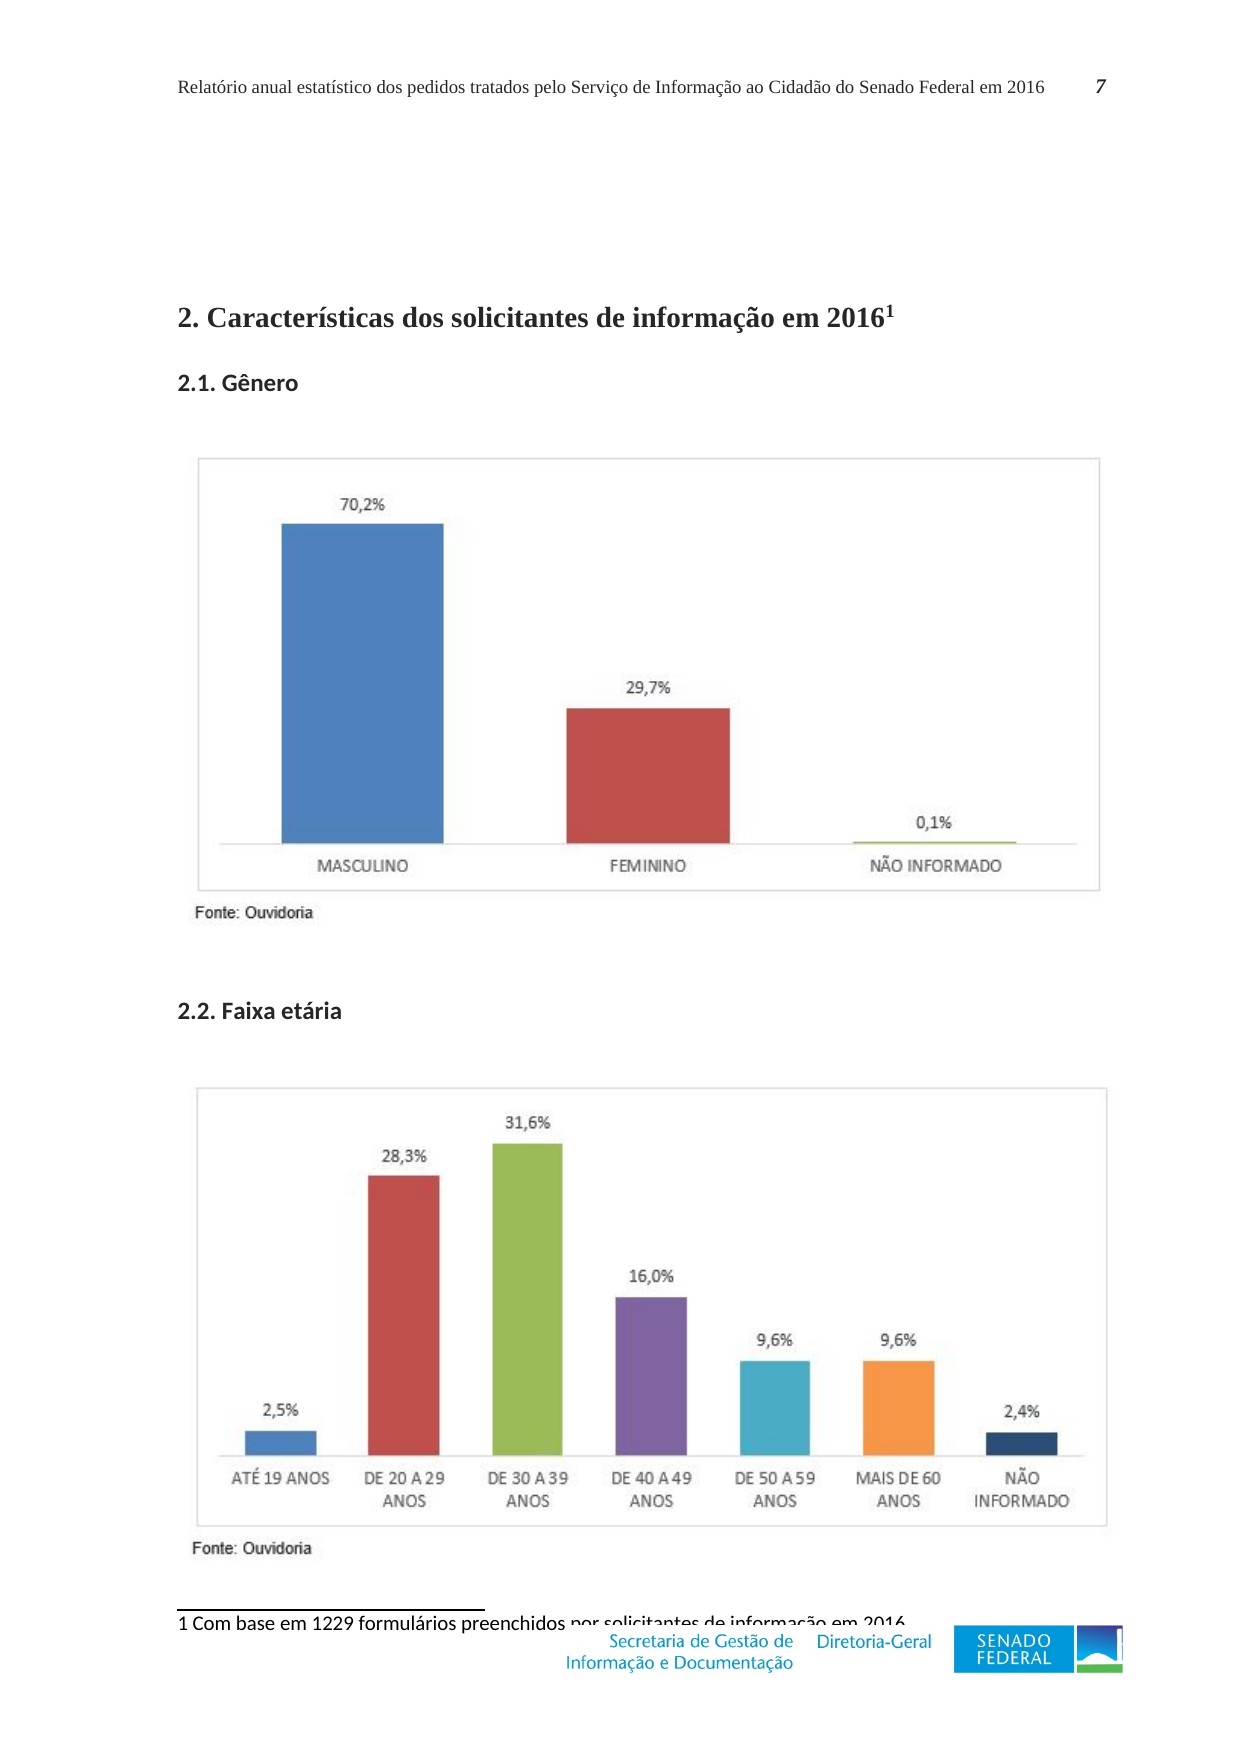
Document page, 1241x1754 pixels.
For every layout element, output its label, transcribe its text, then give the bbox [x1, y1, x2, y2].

subtitle 2. Características dos solicitantes de informação em 2016 [177, 300, 1122, 334]
text Com base em 1229 formulários preenchidos por solicitantes de informação em 2016 [177, 1610, 1107, 1636]
subtitle 2.2. Faixa etária [177, 996, 1122, 1026]
subtitle 2.1. Gênero [177, 367, 1122, 398]
